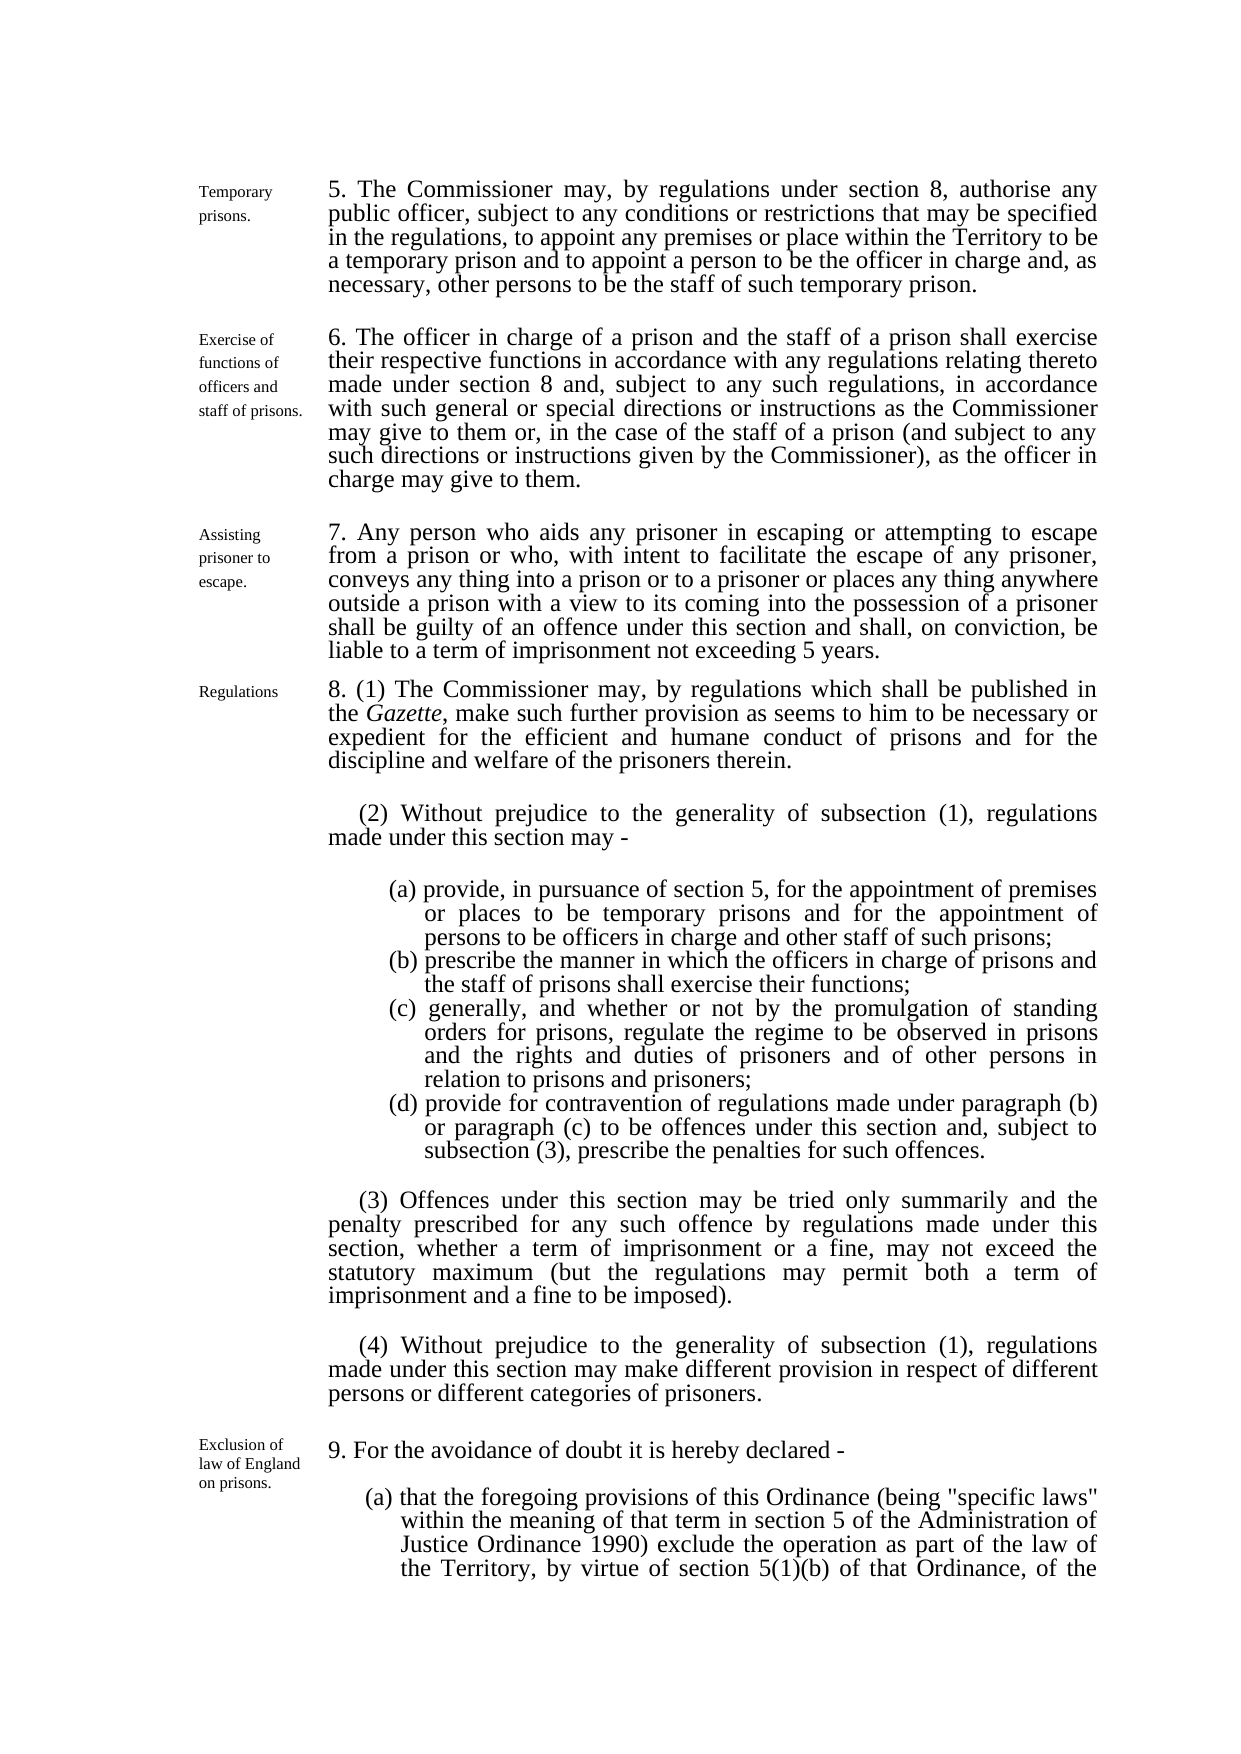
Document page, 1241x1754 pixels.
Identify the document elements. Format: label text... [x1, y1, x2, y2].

table_cell [317, 298, 1110, 326]
table_cell [187, 803, 317, 850]
table_cell [317, 774, 1110, 802]
table_cell Assisting prisoner to escape. [187, 521, 317, 679]
table_cell 8. (1) The Commissioner may, by regulations which shall be published in the Gazette, make such further provision as seems to him to be necessary or expedient for the efficient and humane conduct of prisons and for the discipline and welfare of the prisoners therein. [317, 679, 1110, 774]
table_cell [187, 150, 317, 179]
table_cell [317, 150, 1110, 179]
table_cell (a) provide, in pursuance of section 5, for the appointment of premises or places to be temporary prisons and for the appointment of persons to be officers in charge and other staff of such prisons; [317, 879, 1110, 950]
table_cell 6. The officer in charge of a prison and the staff of a prison shall exercise their respective functions in accordance with any regulations relating thereto made under section 8 and, subject to any such regulations, in accordance with such general or special directions or instructions as the Commissioner may give to them or, in the case of the staff of a prison (and subject to any such directions or instructions given by the Commissioner), as the officer in charge may give to them. [317, 326, 1110, 492]
table_cell [317, 850, 1110, 879]
table_cell [187, 1309, 317, 1406]
table_cell (c) generally, and whether or not by the promulgation of standing orders for prisons, regulate the regime to be observed in prisons and the rights and duties of prisoners and of other persons in relation to prisons and prisoners; [317, 998, 1110, 1092]
table_cell [317, 1406, 1110, 1435]
table_cell [187, 493, 317, 521]
table_cell [187, 298, 317, 326]
table_cell (3) Offences under this section may be tried only summarily and the penalty prescribed for any such offence by regulations made under this section, whether a term of imprisonment or a fine, may not exceed the statutory maximum (but the regulations may permit both a term of imprisonment and a fine to be imposed). [317, 1164, 1110, 1309]
table_cell Regulations [187, 679, 317, 774]
table_cell 7. Any person who aids any prisoner in escaping or attempting to escape from a prison or who, with intent to facilitate the escape of any prisoner, conveys any thing into a prison or to a prisoner or places any thing anywhere outside a prison with a view to its coming into the possession of a prisoner shall be guilty of an offence under this section and shall, on conviction, be liable to a term of imprisonment not exceeding 5 years. [317, 521, 1110, 679]
table_cell 5. The Commissioner may, by regulations under section 8, authorise any public officer, subject to any conditions or restrictions that may be specified in the regulations, to appoint any premises or place within the Territory to be a temporary prison and to appoint a person to be the officer in charge and, as necessary, other persons to be the staff of such temporary prison. [317, 179, 1110, 297]
table_cell [187, 1406, 317, 1435]
table_cell (d) provide for contravention of regulations made under paragraph (b) or paragraph (c) to be offences under this section and, subject to subsection (3), prescribe the penalties for such offences. [317, 1093, 1110, 1164]
table_cell [187, 850, 317, 879]
table_cell [187, 1164, 317, 1309]
table_cell (2) Without prejudice to the generality of subsection (1), regulations made under this section may - [317, 803, 1110, 850]
table_cell Exclusion of law of England on prisons. [187, 1435, 317, 1581]
table_cell (b) prescribe the manner in which the officers in charge of prisons and the staff of prisons shall exercise their functions; [317, 950, 1110, 997]
table_cell [187, 774, 317, 802]
table_cell Exercise of functions of officers and staff of prisons. [187, 326, 317, 492]
table_cell Temporary prisons. [187, 179, 317, 297]
table_cell [187, 879, 317, 1164]
table_cell (4) Without prejudice to the generality of subsection (1), regulations made under this section may make different provision in respect of different persons or different categories of prisoners. [317, 1309, 1110, 1406]
table_cell (a) that the foregoing provisions of this Ordinance (being "specific laws" within the meaning of that term in section 5 of the Administration of Justice Ordinance 1990) exclude the operation as part of the law of the Territory, by virtue of section 5(1)(b) of that Ordinance, of the [317, 1464, 1110, 1581]
table_cell [317, 493, 1110, 521]
table_cell 9. For the avoidance of doubt it is hereby declared - [317, 1435, 1110, 1464]
